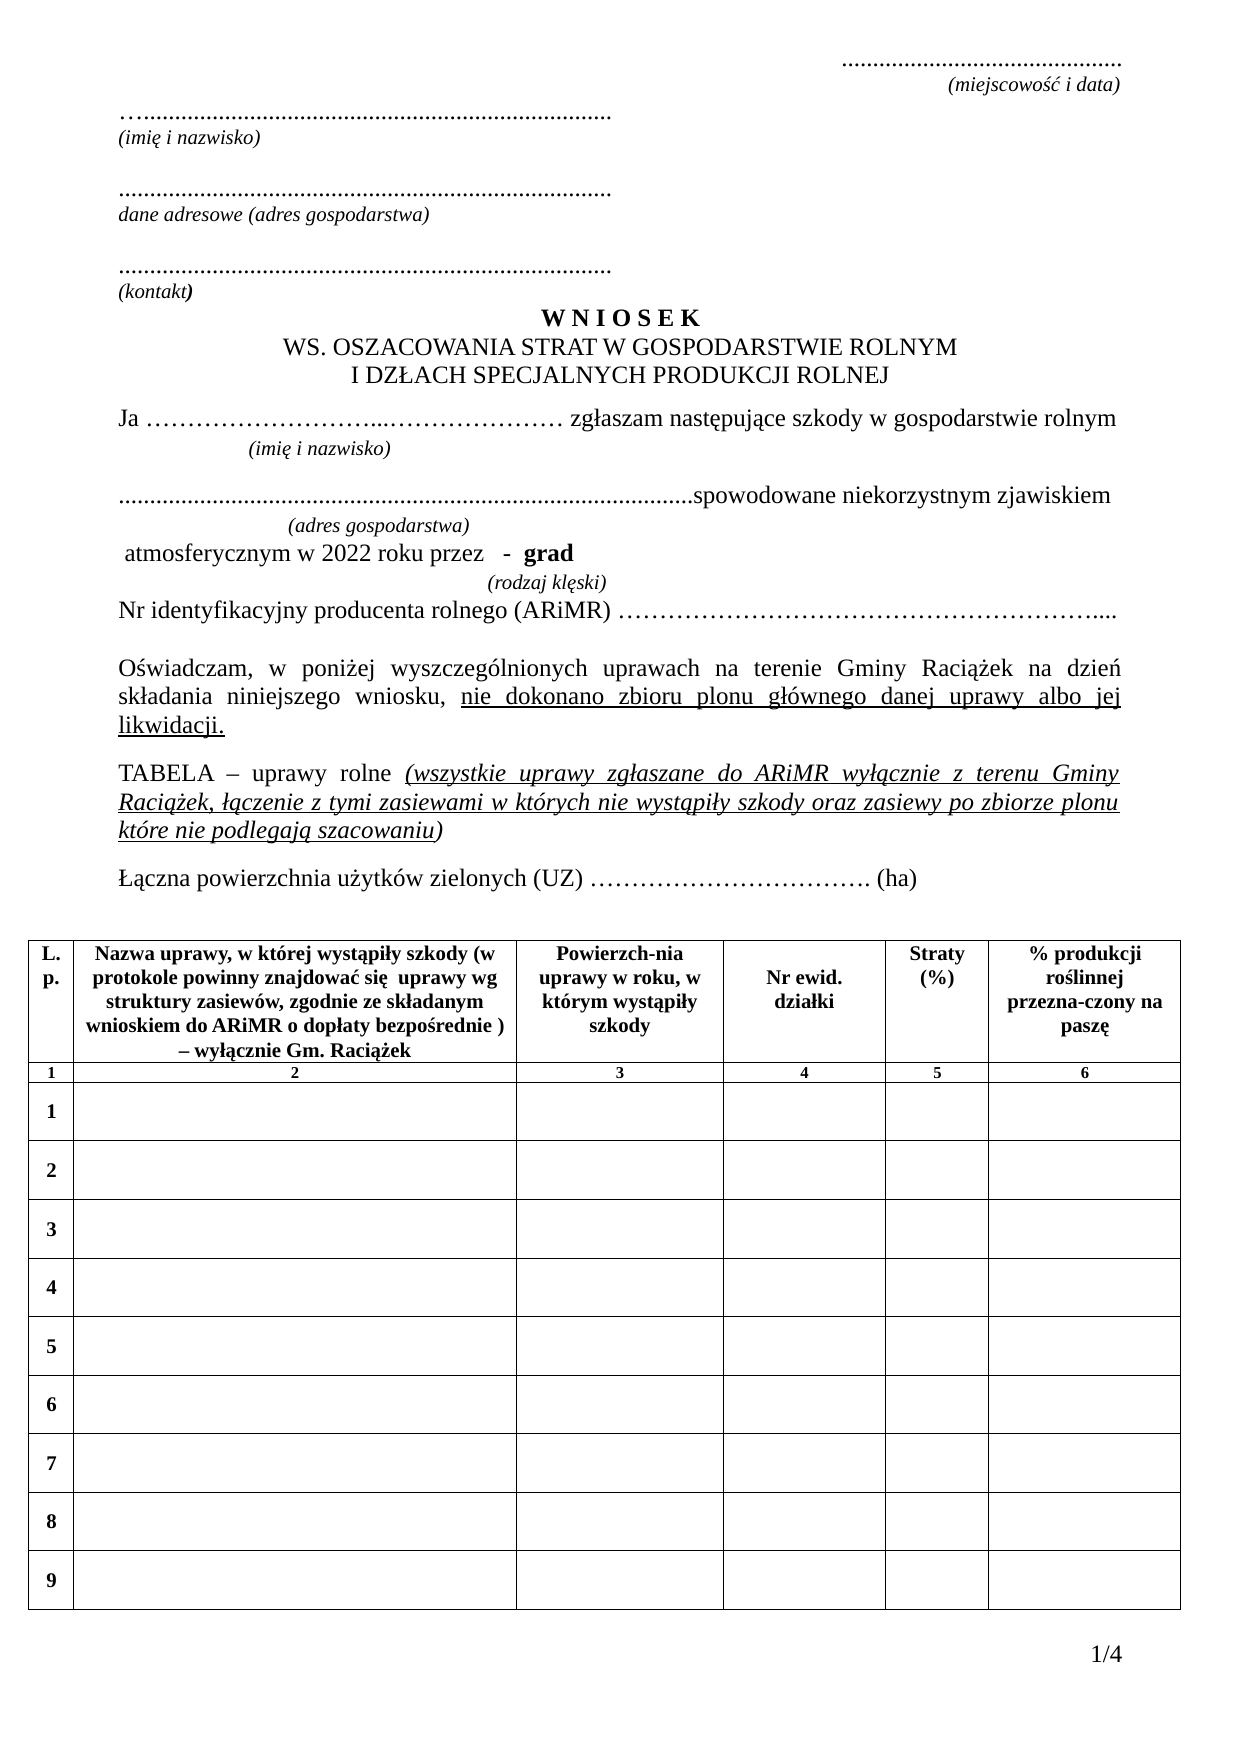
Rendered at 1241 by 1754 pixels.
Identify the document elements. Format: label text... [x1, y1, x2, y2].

text (miejscowość i data) [118, 72, 1122, 96]
table_cell [517, 1493, 723, 1550]
table_cell [989, 1551, 1180, 1609]
text I DZŁACH SPECJALNYCH PRODUKCJI ROLNEJ [118, 360, 1122, 389]
table_cell [886, 1200, 988, 1257]
table_cell 4 [724, 1063, 885, 1082]
text (kontakt) [118, 279, 1122, 303]
text …........................................................................... [118, 96, 1122, 125]
table_cell 6 [989, 1063, 1180, 1082]
table_cell [724, 1551, 885, 1609]
table_cell [724, 1083, 885, 1140]
table_cell [886, 1259, 988, 1316]
table_cell [74, 1259, 516, 1316]
table_header Powierzch-nia uprawy w roku, w którym wystąpiły szkody [517, 941, 723, 1062]
table_cell 7 [29, 1434, 73, 1492]
text atmosferycznym w 2022 roku przez - grad [118, 538, 1122, 566]
table_cell 3 [29, 1200, 73, 1257]
table_cell [886, 1493, 988, 1550]
table_cell [989, 1317, 1180, 1374]
text TABELA – uprawy rolne (wszystkie uprawy zgłaszane do ARiMR wyłącznie z terenu Gminy Raciążek, łączenie z tymi zasiewami w których nie wystąpiły szkody oraz zasiewy po zbiorze plonu które nie podlegają szacowaniu) [118, 758, 1122, 844]
table_cell [886, 1317, 988, 1374]
table_cell 2 [74, 1063, 516, 1082]
text dane adresowe (adres gospodarstwa) [118, 202, 1122, 226]
text ............................................. [118, 43, 1122, 72]
text (imię i nazwisko) [118, 125, 1122, 149]
text (adres gospodarstwa) [118, 509, 1122, 538]
table_cell [886, 1551, 988, 1609]
table_cell [886, 1141, 988, 1199]
table_cell [724, 1259, 885, 1316]
table_cell [989, 1259, 1180, 1316]
text ............................................................................... [118, 250, 1122, 279]
table_cell [74, 1083, 516, 1140]
text ............................................................................................spowodowane niekorzystnym zjawiskiem [118, 480, 1122, 509]
table_cell [74, 1141, 516, 1199]
table_cell [724, 1376, 885, 1433]
text Łączna powierzchnia użytków zielonych (UZ) ……………………………. (ha) [118, 863, 1122, 892]
table_cell [74, 1493, 516, 1550]
table_cell [517, 1259, 723, 1316]
table_cell [724, 1434, 885, 1492]
table_cell [724, 1200, 885, 1257]
table_cell 5 [886, 1063, 988, 1082]
table_cell [74, 1434, 516, 1492]
table_cell 2 [29, 1141, 73, 1199]
table_cell [74, 1317, 516, 1374]
table_cell [517, 1200, 723, 1257]
table_cell [886, 1376, 988, 1433]
text ............................................................................... [118, 173, 1122, 202]
table_cell 1 [29, 1083, 73, 1140]
table_cell 3 [517, 1063, 723, 1082]
table_cell [517, 1141, 723, 1199]
table_cell 8 [29, 1493, 73, 1550]
table_cell 6 [29, 1376, 73, 1433]
text W N I O S E K [118, 303, 1122, 332]
text Ja ………………………...………………… zgłaszam następujące szkody w gospodarstwie rolnym [118, 403, 1122, 432]
table_cell 4 [29, 1259, 73, 1316]
text (imię i nazwisko) [118, 432, 1122, 461]
table_cell 9 [29, 1551, 73, 1609]
table_cell [886, 1083, 988, 1140]
table_cell [517, 1317, 723, 1374]
table_cell [989, 1376, 1180, 1433]
table_cell [989, 1200, 1180, 1257]
table_cell [989, 1083, 1180, 1140]
table_cell [517, 1376, 723, 1433]
table_header L.p. [29, 941, 73, 1062]
table_cell [517, 1434, 723, 1492]
table_header % produkcji roślinnej przezna-czony na paszę [989, 941, 1180, 1062]
table_cell [724, 1141, 885, 1199]
table_cell [989, 1141, 1180, 1199]
table_cell [517, 1551, 723, 1609]
table_cell [989, 1493, 1180, 1550]
table_cell [724, 1317, 885, 1374]
table_cell 5 [29, 1317, 73, 1374]
table_cell [74, 1200, 516, 1257]
table_cell [724, 1493, 885, 1550]
table_cell 1 [29, 1063, 73, 1082]
table_cell [886, 1434, 988, 1492]
table_cell [74, 1551, 516, 1609]
table_cell [74, 1376, 516, 1433]
table_header Nazwa uprawy, w której wystąpiły szkody (w protokole powinny znajdować się uprawy wg struktury zasiewów, zgodnie ze składanym wnioskiem do ARiMR o dopłaty bezpośrednie ) – wyłącznie Gm. Raciążek [74, 941, 516, 1062]
table_cell [517, 1083, 723, 1140]
text WS. OSZACOWANIA STRAT W GOSPODARSTWIE ROLNYM [118, 332, 1122, 360]
table_cell [989, 1434, 1180, 1492]
text Nr identyfikacyjny producenta rolnego (ARiMR) ………………………………………………….... [118, 595, 1122, 624]
table_header Straty (%) [886, 941, 988, 1062]
text (rodzaj klęski) [118, 566, 1122, 595]
table_header Nr ewid. działki [724, 941, 885, 1062]
text Oświadczam, w poniżej wyszczególnionych uprawach na terenie Gminy Raciążek na dzień składania niniejszego wniosku, nie dokonano zbioru plonu głównego danej uprawy albo jej likwidacji. [118, 653, 1122, 739]
